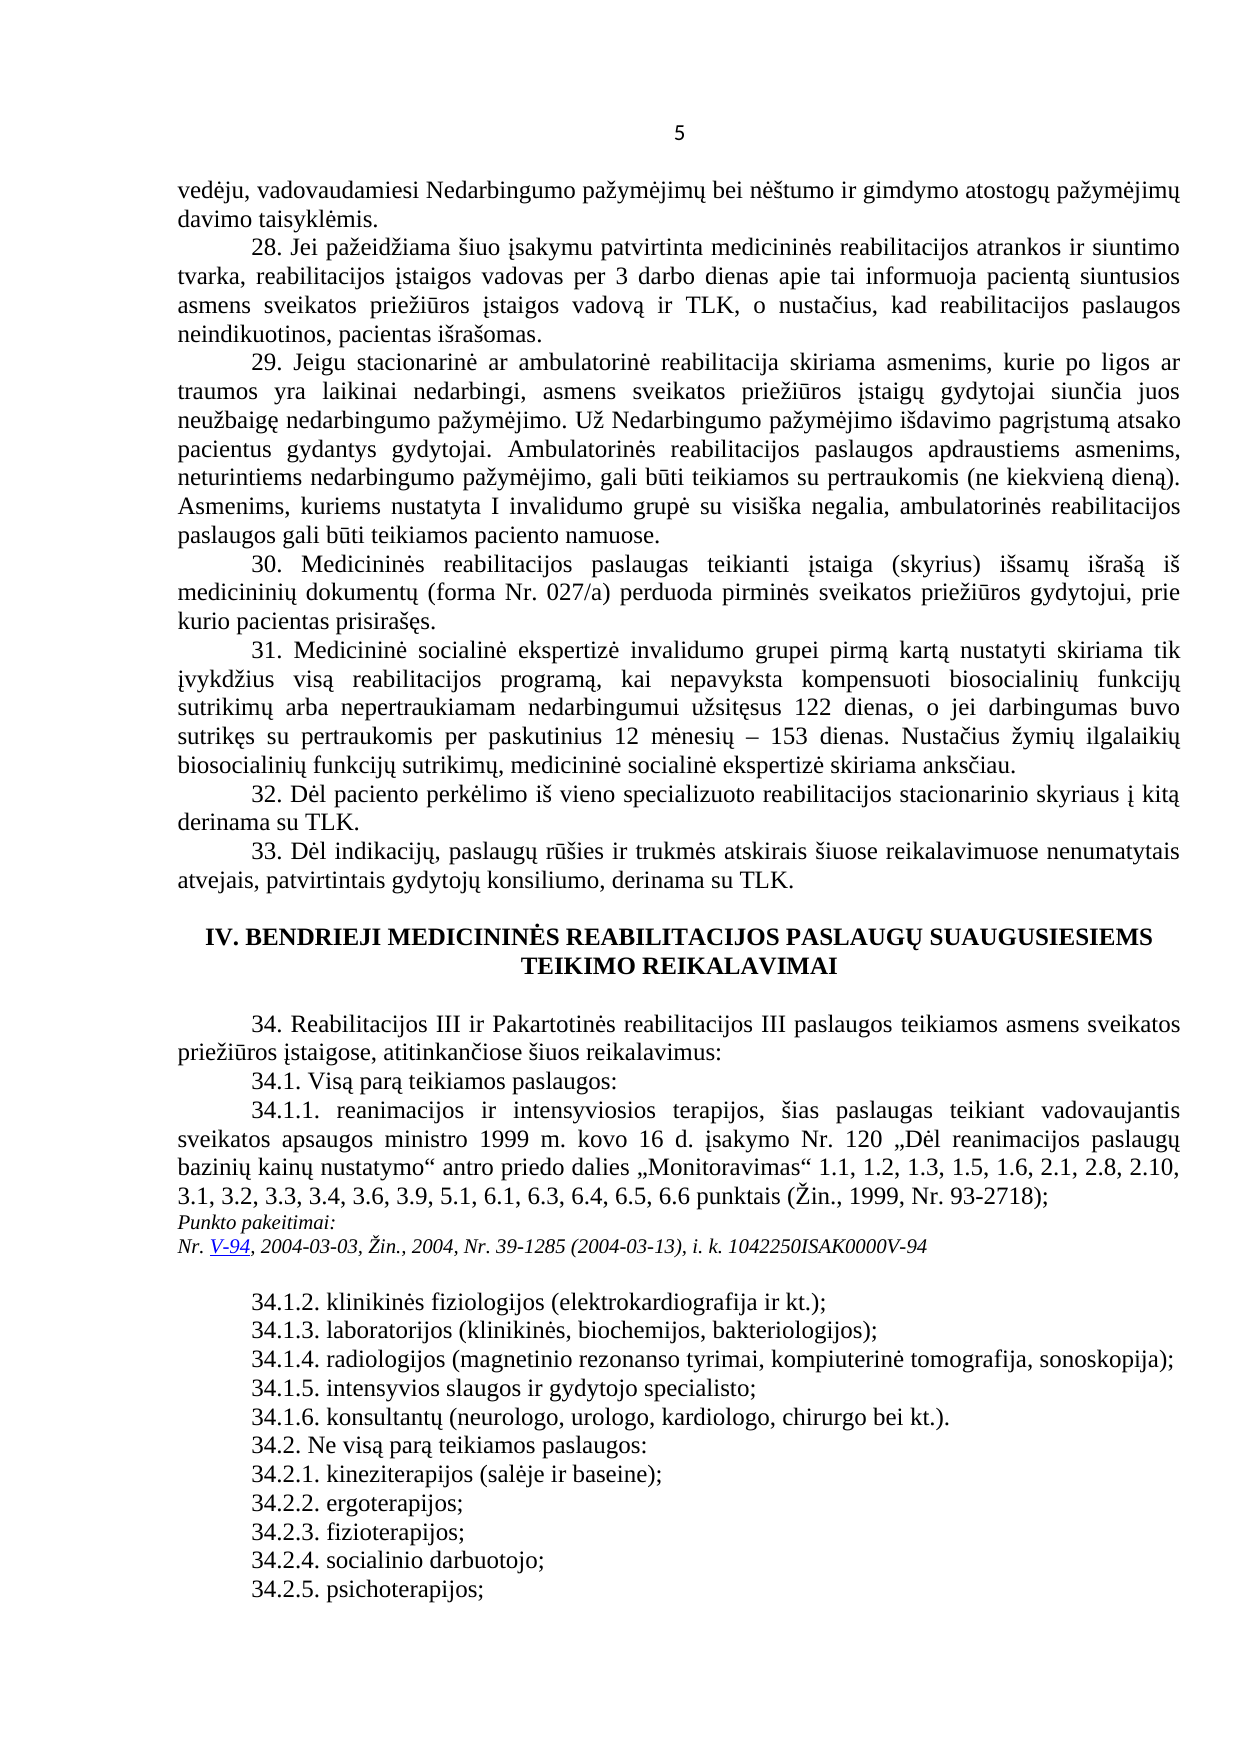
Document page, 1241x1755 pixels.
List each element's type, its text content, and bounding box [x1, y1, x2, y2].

text 34.2.5. psichoterapijos; [177, 1574, 1181, 1603]
text 34.1.5. intensyvios slaugos ir gydytojo specialisto; [177, 1373, 1181, 1402]
text 34.2. Ne visą parą teikiamos paslaugos: [177, 1431, 1181, 1459]
text 30. Medicininės reabilitacijos paslaugas teikianti įstaiga (skyrius) išsamų išrašą iš medicininių dokumentų (forma Nr. 027/a) perduoda pirminės sveikatos priežiūros gydytojui, prie kurio pacientas prisirašęs. [177, 549, 1181, 635]
text Nr. V-94, 2004-03-03, Žin., 2004, Nr. 39-1285 (2004-03-13), i. k. 1042250ISAK0000V-94 [177, 1234, 1181, 1258]
text 29. Jeigu stacionarinė ar ambulatorinė reabilitacija skiriama asmenims, kurie po ligos ar traumos yra laikinai nedarbingi, asmens sveikatos priežiūros įstaigų gydytojai siunčia juos neužbaigę nedarbingumo pažymėjimo. Už Nedarbingumo pažymėjimo išdavimo pagrįstumą atsako pacientus gydantys gydytojai. Ambulatorinės reabilitacijos paslaugos apdraustiems asmenims, neturintiems nedarbingumo pažymėjimo, gali būti teikiamos su pertraukomis (ne kiekvieną dieną). Asmenims, kuriems nustatyta I invalidumo grupė su visiška negalia, ambulatorinės reabilitacijos paslaugos gali būti teikiamos paciento namuose. [177, 347, 1181, 549]
text 34.2.1. kineziterapijos (salėje ir baseine); [177, 1459, 1181, 1488]
text 34.2.4. socialinio darbuotojo; [177, 1546, 1181, 1574]
text 34.1.2. klinikinės fiziologijos (elektrokardiografija ir kt.); [177, 1287, 1181, 1316]
text IV. BENDRIEJI MEDICININĖS REABILITACIJOS PASLAUGŲ SUAUGUSIESIEMS TEIKIMO REIKALAVIMAI [177, 922, 1181, 980]
text Punkto pakeitimai: [177, 1210, 1181, 1234]
text 34. Reabilitacijos III ir Pakartotinės reabilitacijos III paslaugos teikiamos asmens sveikatos priežiūros įstaigose, atitinkančiose šiuos reikalavimus: [177, 1009, 1181, 1066]
text 28. Jei pažeidžiama šiuo įsakymu patvirtinta medicininės reabilitacijos atrankos ir siuntimo tvarka, reabilitacijos įstaigos vadovas per 3 darbo dienas apie tai informuoja pacientą siuntusios asmens sveikatos priežiūros įstaigos vadovą ir TLK, o nustačius, kad reabilitacijos paslaugos neindikuotinos, pacientas išrašomas. [177, 232, 1181, 347]
text 34.2.3. fizioterapijos; [177, 1517, 1181, 1546]
text 34.1.6. konsultantų (neurologo, urologo, kardiologo, chirurgo bei kt.). [177, 1402, 1181, 1431]
text 34.1. Visą parą teikiamos paslaugos: [177, 1066, 1181, 1095]
text 31. Medicininė socialinė ekspertizė invalidumo grupei pirmą kartą nustatyti skiriama tik įvykdžius visą reabilitacijos programą, kai nepavyksta kompensuoti biosocialinių funkcijų sutrikimų arba nepertraukiamam nedarbingumui užsitęsus 122 dienas, o jei darbingumas buvo sutrikęs su pertraukomis per paskutinius 12 mėnesių – 153 dienas. Nustačius žymių ilgalaikių biosocialinių funkcijų sutrikimų, medicininė socialinė ekspertizė skiriama anksčiau. [177, 635, 1181, 779]
text 34.2.2. ergoterapijos; [177, 1488, 1181, 1517]
text 33. Dėl indikacijų, paslaugų rūšies ir trukmės atskirais šiuose reikalavimuose nenumatytais atvejais, patvirtintais gydytojų konsiliumo, derinama su TLK. [177, 836, 1181, 894]
text 34.1.1. reanimacijos ir intensyviosios terapijos, šias paslaugas teikiant vadovaujantis sveikatos apsaugos ministro 1999 m. kovo 16 d. įsakymo Nr. 120 „Dėl reanimacijos paslaugų bazinių kainų nustatymo“ antro priedo dalies „Monitoravimas“ 1.1, 1.2, 1.3, 1.5, 1.6, 2.1, 2.8, 2.10, 3.1, 3.2, 3.3, 3.4, 3.6, 3.9, 5.1, 6.1, 6.3, 6.4, 6.5, 6.6 punktais (Žin., 1999, Nr. 93-2718); [177, 1095, 1181, 1210]
text 34.1.4. radiologijos (magnetinio rezonanso tyrimai, kompiuterinė tomografija, sonoskopija); [177, 1344, 1181, 1373]
text 34.1.3. laboratorijos (klinikinės, biochemijos, bakteriologijos); [177, 1316, 1181, 1344]
text 32. Dėl paciento perkėlimo iš vieno specializuoto reabilitacijos stacionarinio skyriaus į kitą derinama su TLK. [177, 779, 1181, 836]
text vedėju, vadovaudamiesi Nedarbingumo pažymėjimų bei nėštumo ir gimdymo atostogų pažymėjimų davimo taisyklėmis. [177, 175, 1181, 232]
